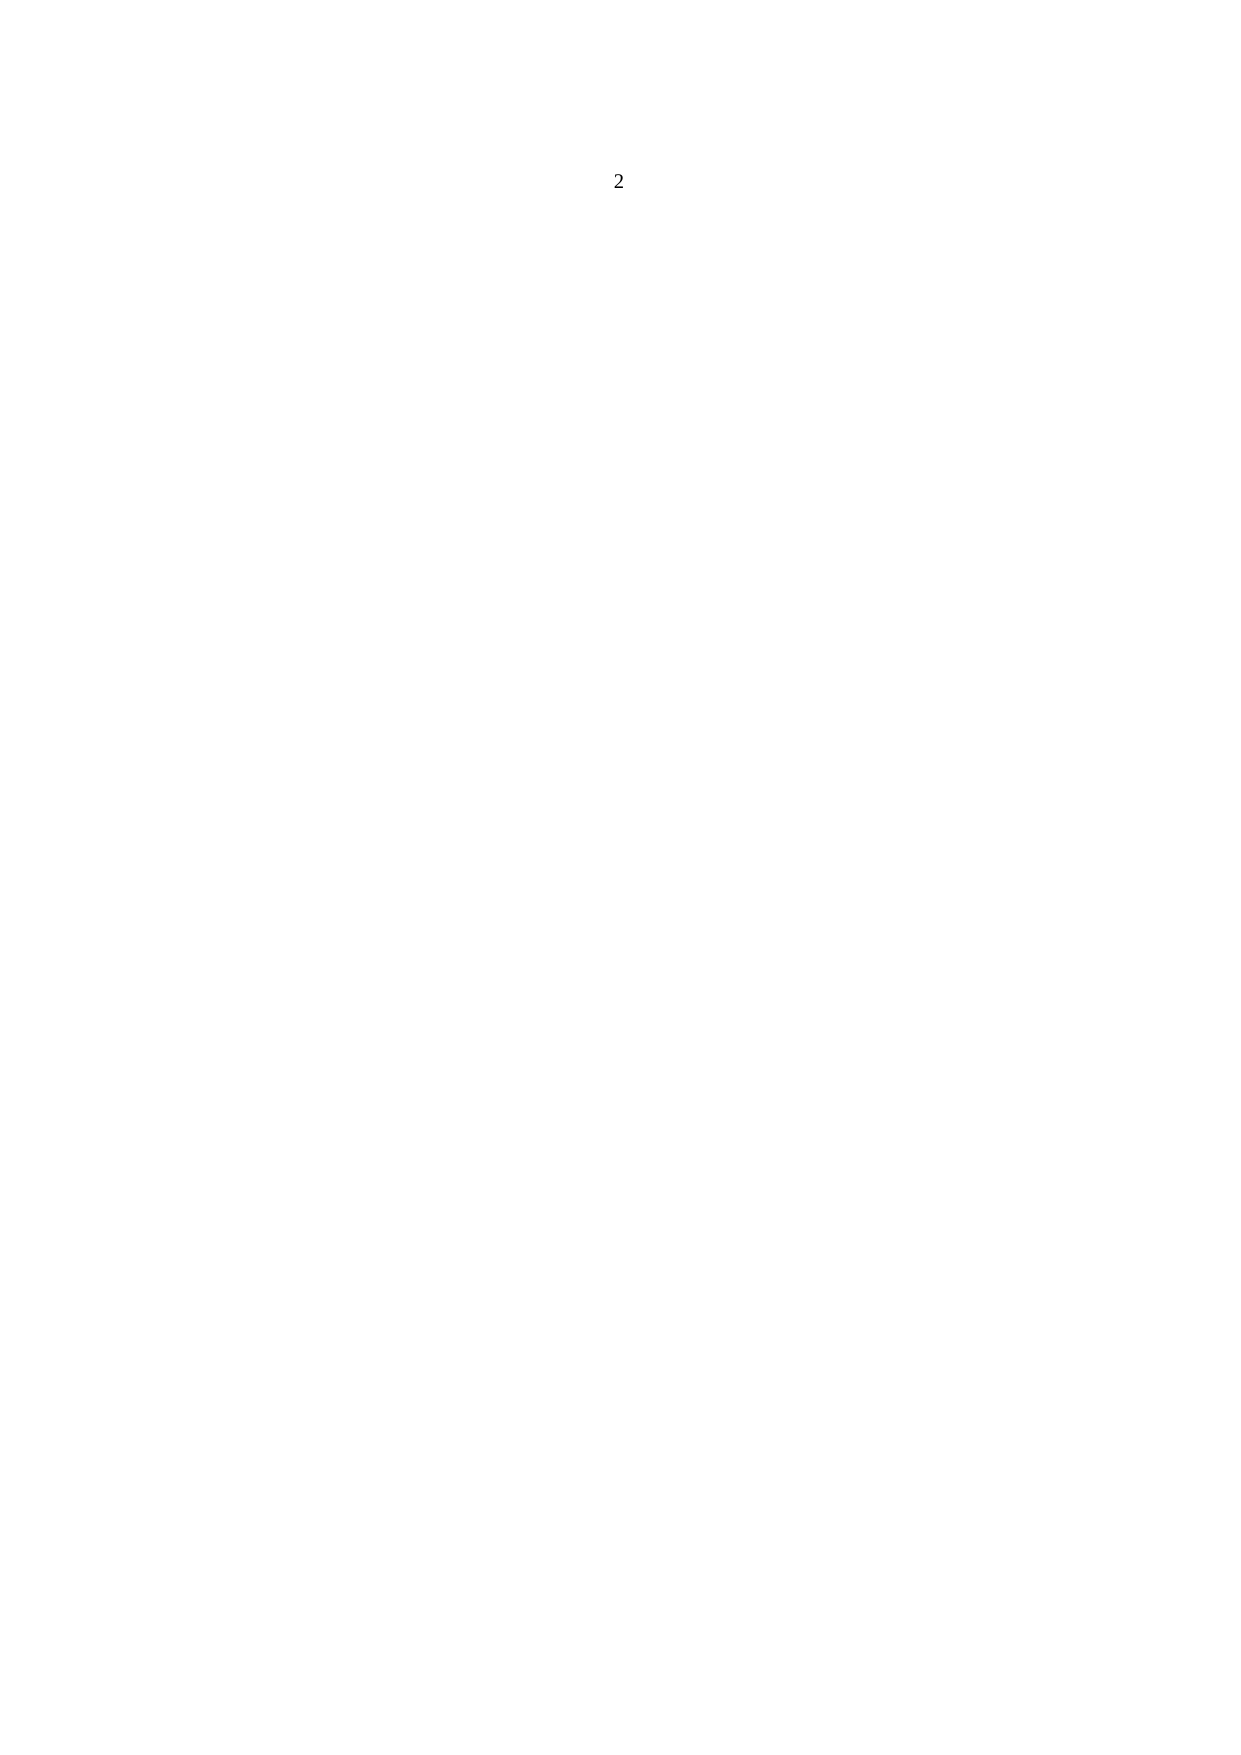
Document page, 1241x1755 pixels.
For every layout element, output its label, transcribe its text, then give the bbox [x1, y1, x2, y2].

text 2 [137, 169, 1100, 193]
